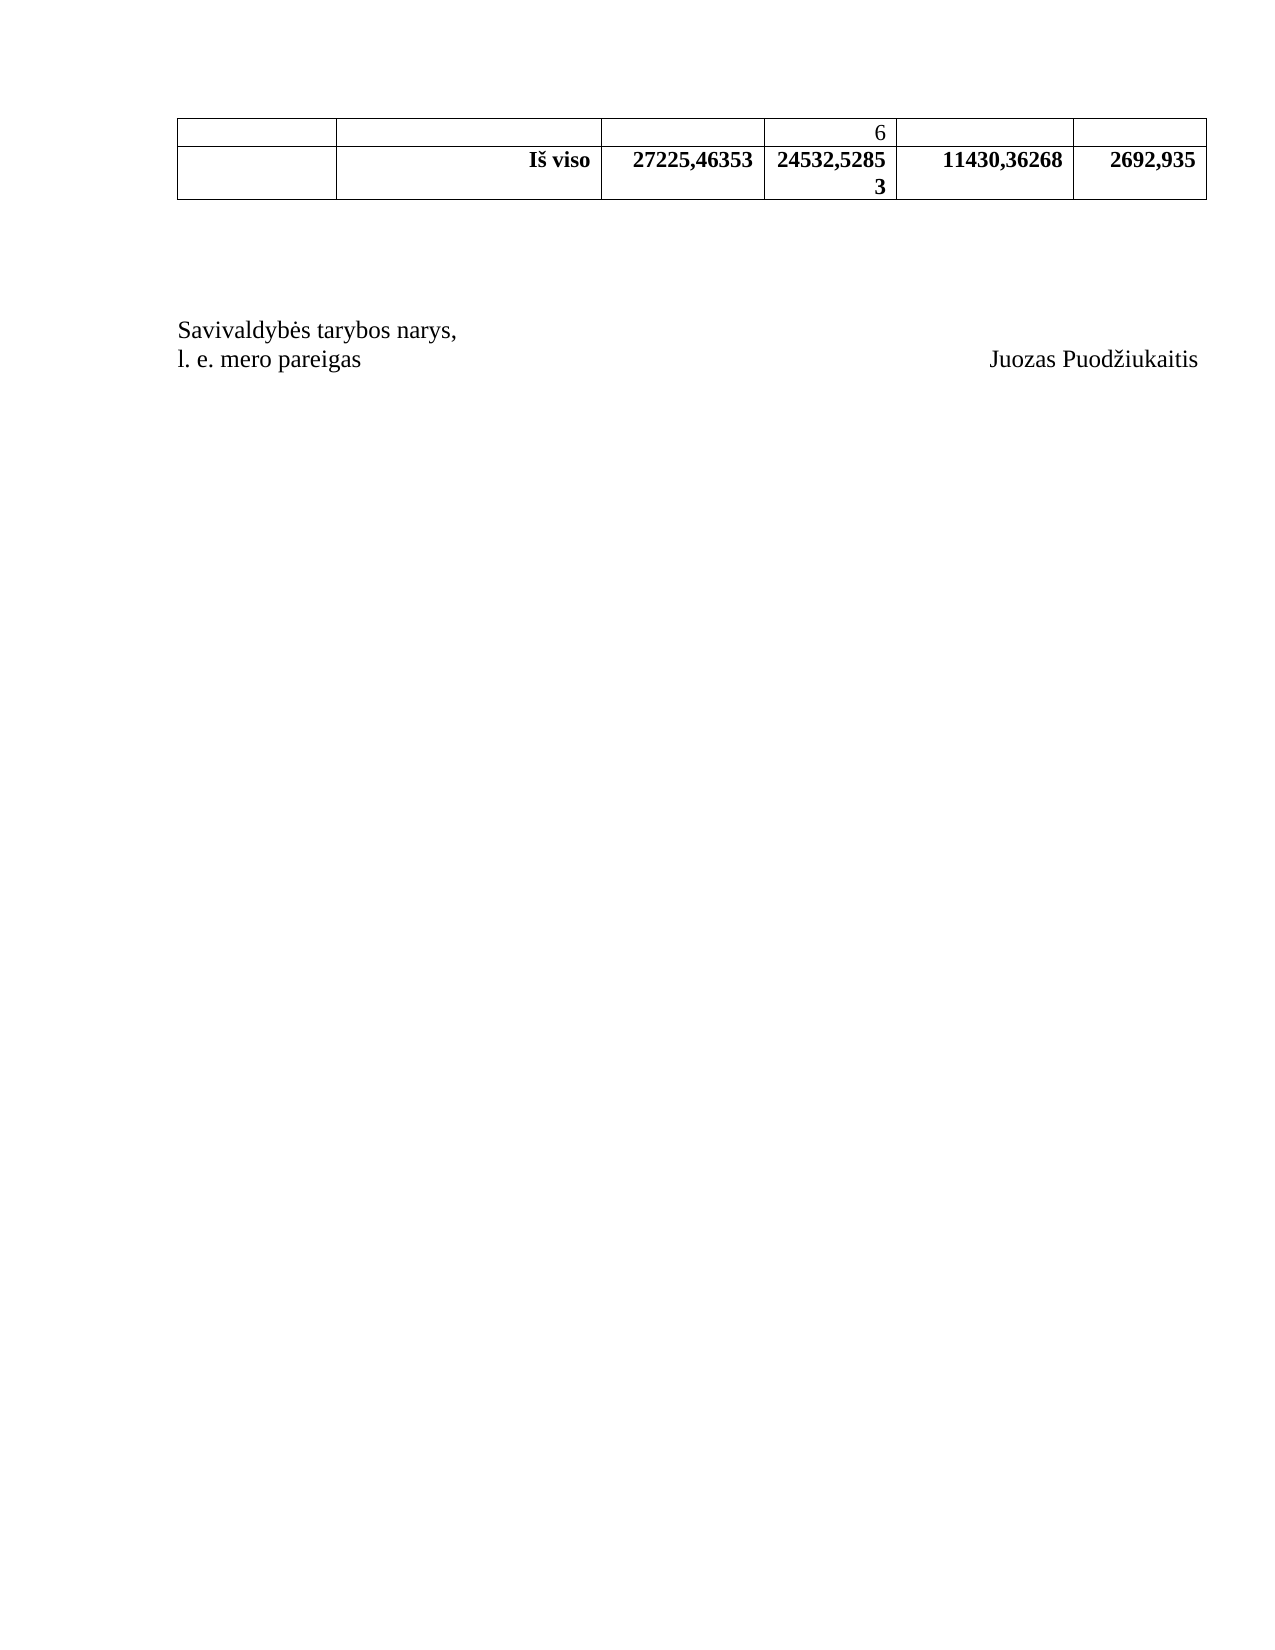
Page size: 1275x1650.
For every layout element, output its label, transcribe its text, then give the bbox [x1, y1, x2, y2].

table_cell [178, 147, 336, 199]
table_cell [602, 119, 764, 146]
table_cell [178, 119, 336, 146]
table_cell 2692,935 [1074, 147, 1206, 199]
text l. e. mero pareigas Juozas Puodžiukaitis [177, 344, 1216, 373]
text Savivaldybės tarybos narys, [177, 315, 1216, 344]
table_cell 24532,52853 [765, 147, 896, 199]
table_cell [1074, 119, 1206, 146]
table_cell 6 [765, 119, 896, 146]
table_cell 27225,46353 [602, 147, 764, 199]
table_cell [337, 119, 601, 146]
table_cell [897, 119, 1073, 146]
table_cell Iš viso [337, 147, 601, 199]
table_cell 11430,36268 [897, 147, 1073, 199]
